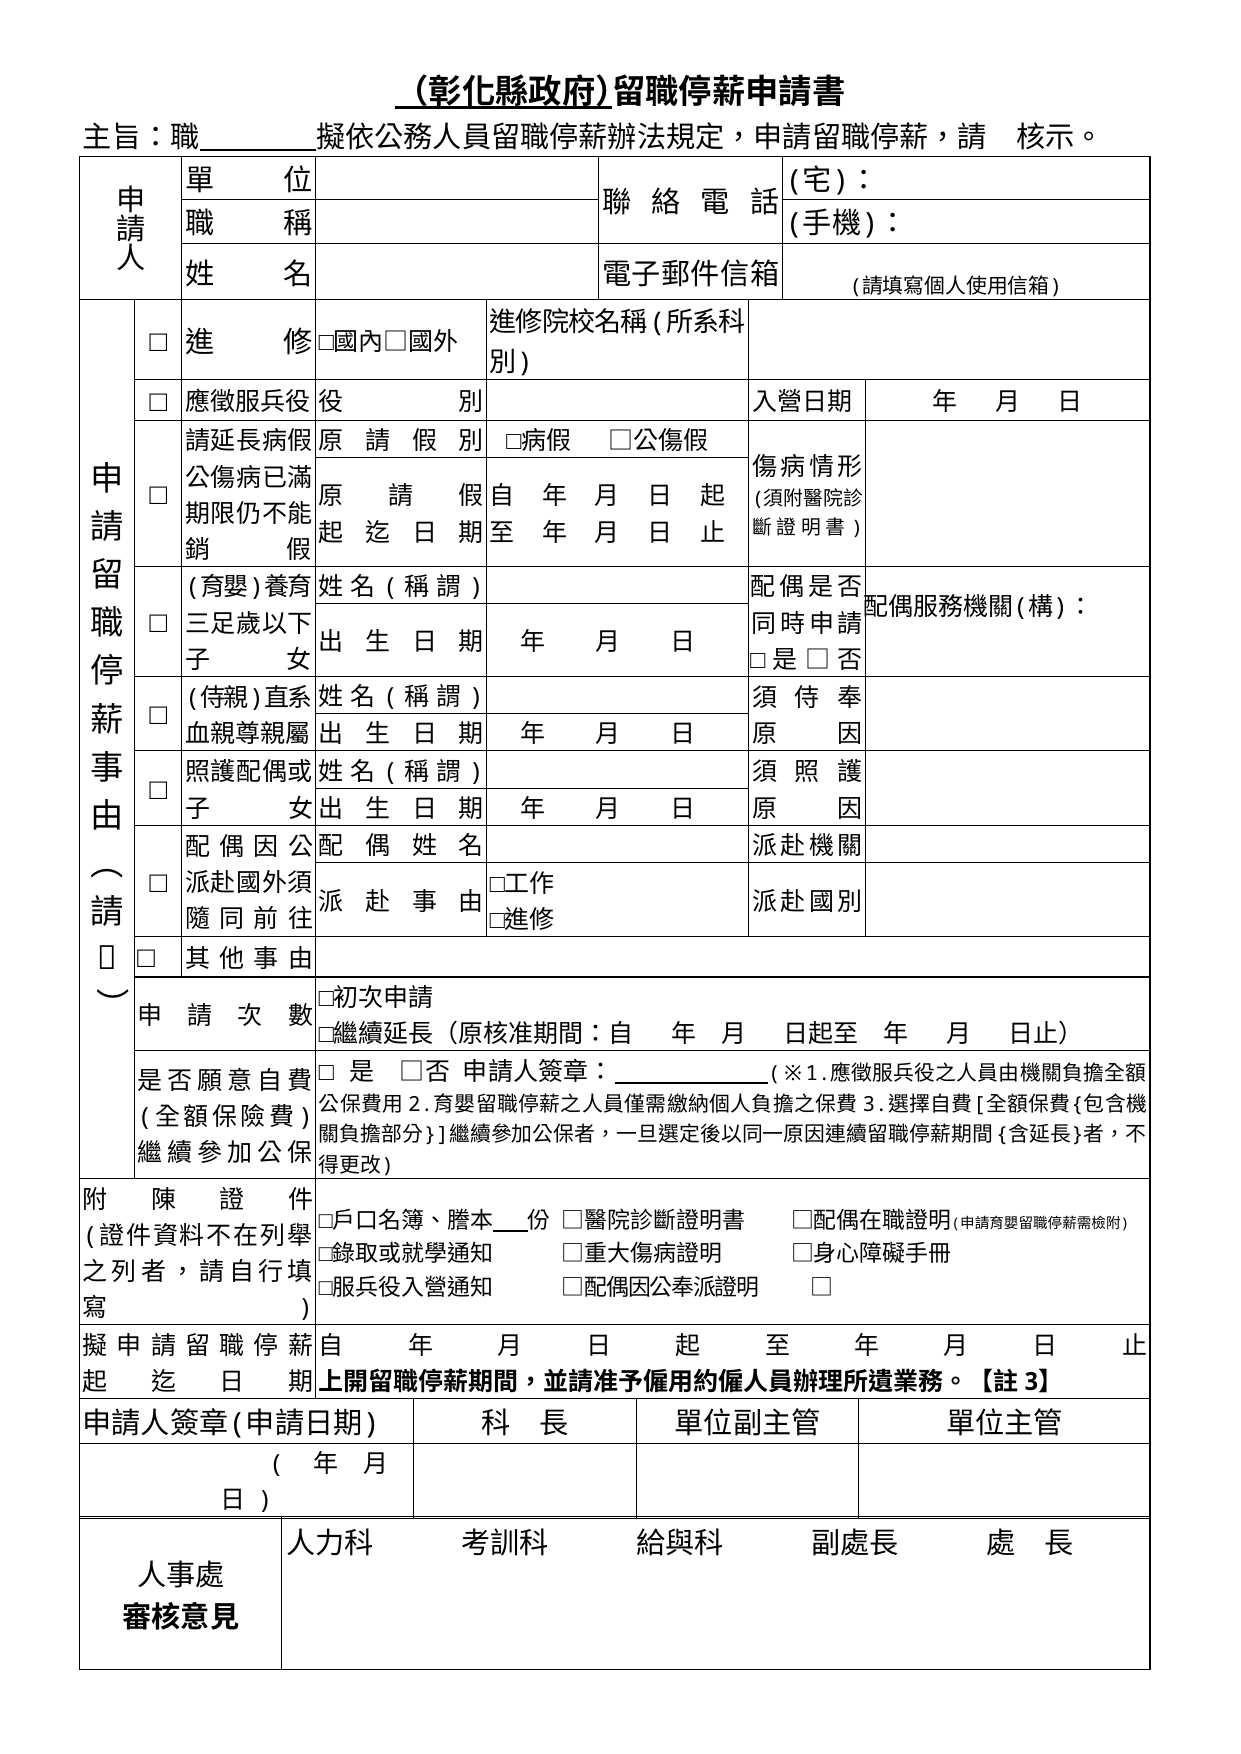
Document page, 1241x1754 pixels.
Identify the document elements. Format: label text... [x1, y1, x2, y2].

table_cell □ 是 □否 申請人簽章： (※1.應徵服兵役之人員由機關負擔全額公保費用2.育嬰留職停薪之人員僅需繳納個人負擔之保費3.選擇自費[全額保費{包含機關負擔部分}]繼續參加公保者，一旦選定後以同一原因連續留職停薪期間{含延長}者，不得更改) [316, 1051, 1149, 1178]
table_cell 原請假別 [316, 421, 486, 457]
table_cell ( 年 月 日 ) [80, 1444, 413, 1516]
table_cell □ [135, 567, 181, 676]
table_cell 照護配偶或子女 [182, 751, 315, 825]
table_cell 申請人簽章(申請日期) [80, 1399, 413, 1443]
table_cell [866, 826, 1149, 862]
table_cell □ [135, 380, 181, 420]
table_cell 派赴國別 [749, 863, 865, 936]
table_cell [749, 300, 1149, 379]
table_cell □初次申請 □繼續延長（原核准期間：自 年 月 日起至 年 月 日止） [316, 978, 1149, 1050]
table_cell 出生日期 [316, 604, 486, 676]
table_cell □病假 □公傷假 [487, 421, 748, 457]
table_cell [866, 677, 1149, 750]
table_cell 姓名(稱謂) [316, 751, 486, 787]
table_cell 附陳證件 (證件資料不在列舉之列者，請自行填寫) [80, 1179, 315, 1324]
table_cell □ [135, 826, 181, 936]
table_cell 單位主管 [859, 1399, 1149, 1443]
table_cell 須照護 原因 [749, 751, 865, 825]
table_cell 電子郵件信箱 [599, 244, 782, 299]
table_cell [316, 244, 598, 299]
table_cell 請延長病假公傷病已滿期限仍不能銷假 [182, 421, 315, 566]
table_cell □工作 □進修 [487, 863, 748, 936]
table_cell [487, 380, 748, 420]
table_cell 派赴事由 [316, 863, 486, 936]
table_cell 配偶姓名 [316, 826, 486, 862]
table_cell (手機)： [783, 200, 1149, 242]
table_header 申請人 [80, 157, 181, 299]
table_cell 配偶是否同時申請 □是□否 [749, 567, 865, 676]
table_cell 姓名(稱謂) [316, 567, 486, 603]
table_cell 人力科 考訓科 給與科 副處長 處 長 [282, 1519, 1149, 1669]
table_cell 傷病情形 (須附醫院診斷證明書) [749, 421, 865, 566]
table_cell 其他事由 [182, 937, 315, 976]
table_cell 科 長 [414, 1399, 636, 1443]
table_cell [866, 863, 1149, 936]
table_cell 姓名(稱謂) [316, 677, 486, 713]
table_cell 年 月 日 [487, 714, 748, 750]
table_cell 自年月日起至年月日止 上開留職停薪期間，並請准予僱用約僱人員辦理所遺業務。【註3】 [316, 1325, 1149, 1398]
table_cell 配偶因公 派赴國外須隨同前往 [182, 826, 315, 936]
table_cell 職稱 [182, 200, 315, 242]
table_header 聯絡電話 [599, 157, 782, 242]
table_cell 擬申請留職停薪 起迄日期 [80, 1325, 315, 1398]
table_cell □ [135, 677, 181, 750]
table_cell 是否願意自費(全額保險費)繼續參加公保 [135, 1051, 315, 1178]
table_cell 派赴機關 [749, 826, 865, 862]
table_cell □ [135, 751, 181, 825]
table_cell 姓名 [182, 244, 315, 299]
table_cell □ [135, 937, 181, 976]
table_cell [487, 567, 748, 603]
text 主旨：職 擬依公務人員留職停薪辦法規定，申請留職停薪，請 核示。 [83, 113, 1157, 156]
table_cell □ [135, 421, 181, 566]
table_cell 須侍奉 原因 [749, 677, 865, 750]
table_cell 人事處 審核意見 [80, 1519, 281, 1669]
table_cell □戶口名簿、謄本 份 □醫院診斷證明書 □配偶在職證明(申請育嬰留職停薪需檢附) □錄取或就學通知 □重大傷病證明 □身心障礙手冊 □服兵役入營通知 □配偶因公奉派證明 □ [316, 1179, 1149, 1324]
table_cell 年 月 日 [866, 380, 1149, 420]
table_cell (育嬰)養育三足歲以下子女 [182, 567, 315, 676]
table_header (宅)： [783, 157, 1149, 199]
table_header 單位 [182, 157, 315, 199]
table_cell 配偶服務機關(構)： [866, 567, 1149, 676]
table_cell (侍親)直系血親尊親屬 [182, 677, 315, 750]
table_cell [316, 200, 598, 242]
table_cell [487, 826, 748, 862]
table_cell [866, 751, 1149, 825]
table_cell 單位副主管 [637, 1399, 858, 1443]
table_cell [637, 1444, 858, 1516]
table_cell 入營日期 [749, 380, 865, 420]
table_cell 應徵服兵役 [182, 380, 315, 420]
table_cell □國內□國外 [316, 300, 486, 379]
table_cell [316, 937, 1149, 976]
table_cell 年 月 日 [487, 604, 748, 676]
table_header [316, 157, 598, 199]
table_cell 進修院校名稱(所系科別) [487, 300, 748, 379]
table_cell [414, 1444, 636, 1516]
table_cell 進修 [182, 300, 315, 379]
text （彰化縣政府）（全銜）留職停薪申請書 [83, 65, 1157, 113]
table_cell 申請次數 [135, 978, 315, 1050]
table_cell 原請假 起迄日期 [316, 458, 486, 566]
table_cell [487, 677, 748, 713]
table_cell 役別 [316, 380, 486, 420]
table_cell [487, 751, 748, 787]
table_cell □ [135, 300, 181, 379]
table_cell 出生日期 [316, 789, 486, 825]
table_cell [866, 421, 1149, 566]
table_cell [859, 1444, 1149, 1516]
table_cell (請填寫個人使用信箱) [783, 244, 1149, 299]
table_cell 年 月 日 [487, 789, 748, 825]
table_cell 自年月日起 至年月日止 [487, 458, 748, 566]
table_cell 出生日期 [316, 714, 486, 750]
table_cell 申 請 留 職 停 薪事 由 ︵ 請  ︶ [80, 300, 134, 1178]
